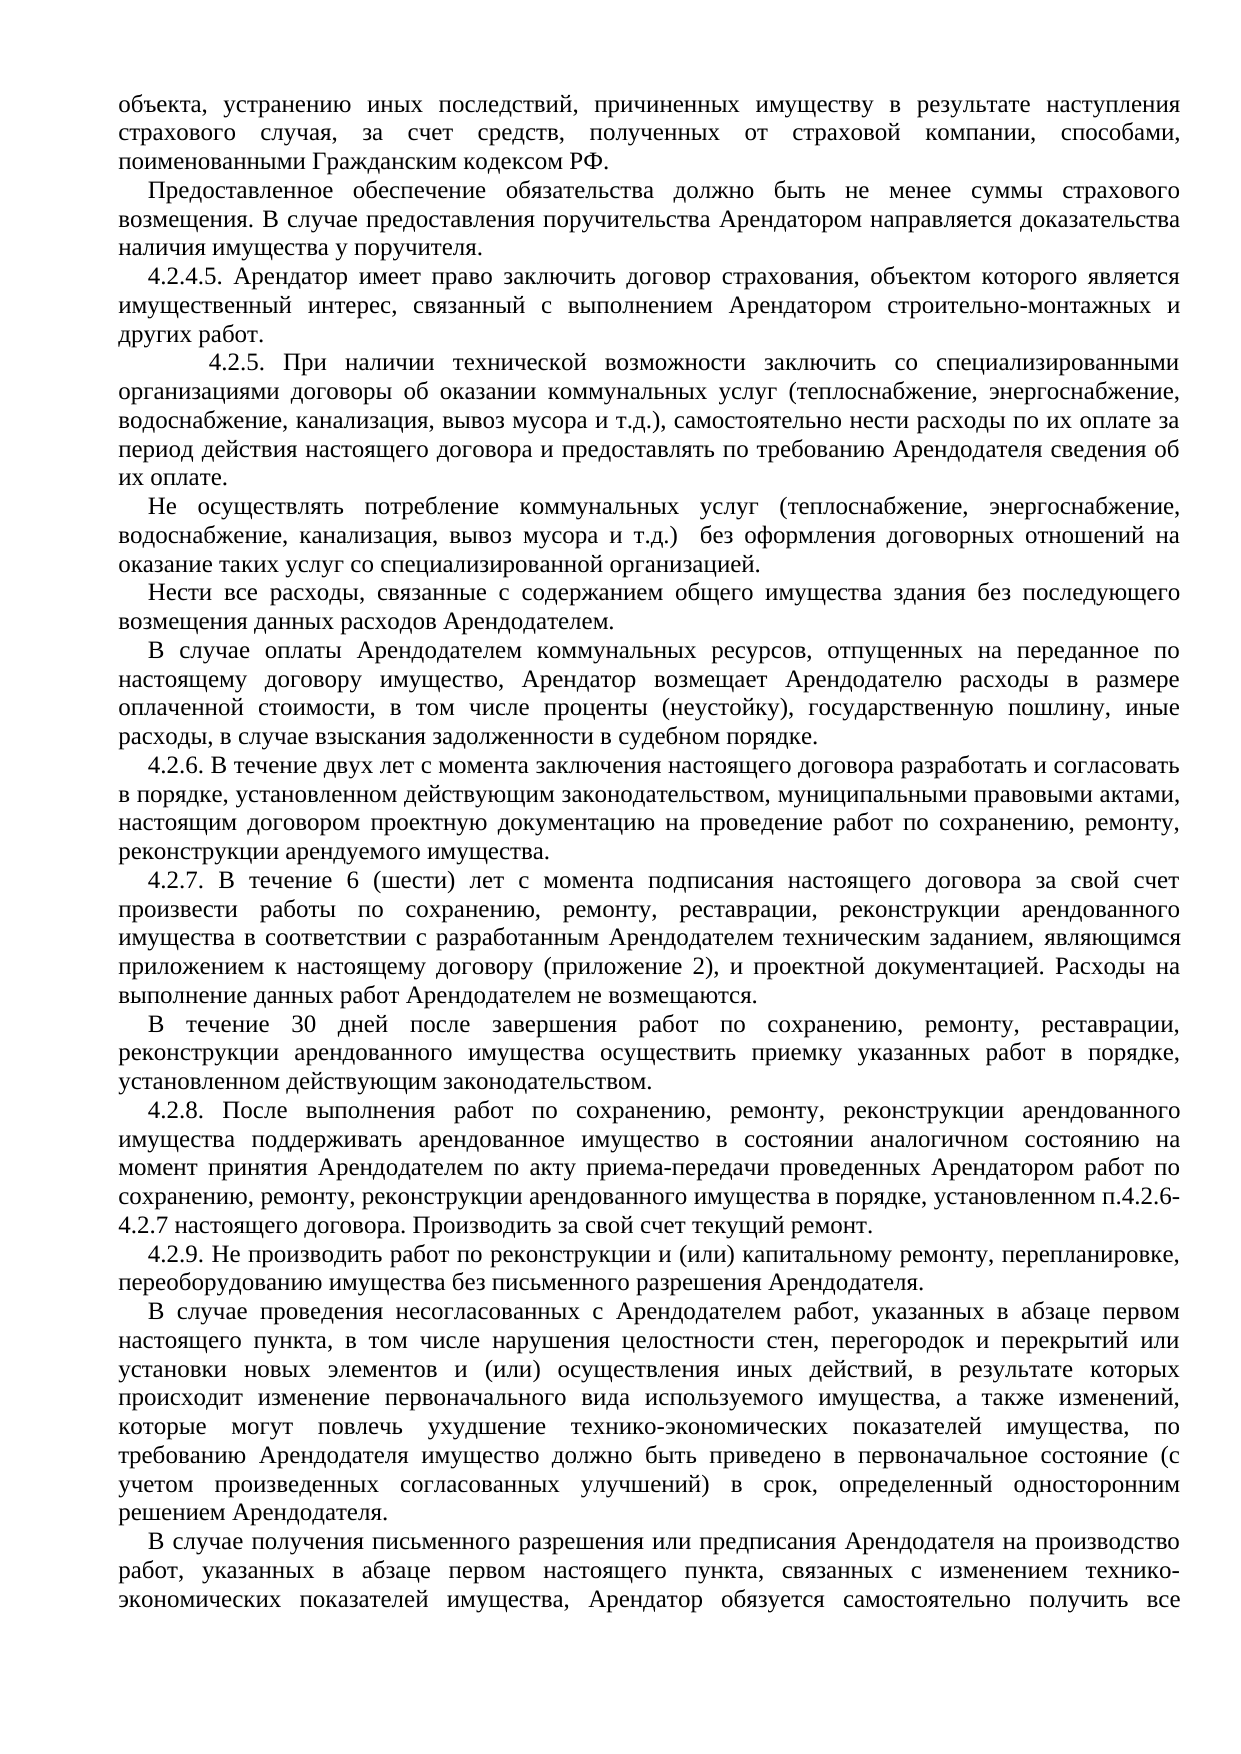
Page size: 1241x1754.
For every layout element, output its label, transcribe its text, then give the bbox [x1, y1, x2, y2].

text 4.2.7. В течение 6 (шести) лет с момента подписания настоящего договора за свой счет произвести работы по сохранению, ремонту, реставрации, реконструкции арендованного имущества в соответствии с разработанным Арендодателем техническим заданием, являющимся приложением к настоящему договору (приложение 2), и проектной документацией. Расходы на выполнение данных работ Арендодателем не возмещаются. [118, 865, 1181, 1009]
text 4.2.9. Не производить работ по реконструкции и (или) капитальному ремонту, перепланировке, переоборудованию имущества без письменного разрешения Арендодателя. [118, 1239, 1181, 1296]
text 4.2.6. В течение двух лет с момента заключения настоящего договора разработать и согласовать в порядке, установленном действующим законодательством, муниципальными правовыми актами, настоящим договором проектную документацию на проведение работ по сохранению, ремонту, реконструкции арендуемого имущества. [118, 750, 1181, 865]
text Предоставленное обеспечение обязательства должно быть не менее суммы страхового возмещения. В случае предоставления поручительства Арендатором направляется доказательства наличия имущества у поручителя. [118, 175, 1181, 261]
text В случае получения письменного разрешения или предписания Арендодателя на производство работ, указанных в абзаце первом настоящего пункта, связанных с изменением технико-экономических показателей имущества, Арендатор обязуется самостоятельно получить все [118, 1526, 1181, 1612]
text Не осуществлять потребление коммунальных услуг (теплоснабжение, энергоснабжение, водоснабжение, канализация, вывоз мусора и т.д.) без оформления договорных отношений на оказание таких услуг со специализированной организацией. [118, 491, 1181, 577]
text В случае проведения несогласованных с Арендодателем работ, указанных в абзаце первом настоящего пункта, в том числе нарушения целостности стен, перегородок и перекрытий или установки новых элементов и (или) осуществления иных действий, в результате которых происходит изменение первоначального вида используемого имущества, а также изменений, которые могут повлечь ухудшение технико-экономических показателей имущества, по требованию Арендодателя имущество должно быть приведено в первоначальное состояние (с учетом произведенных согласованных улучшений) в срок, определенный односторонним решением Арендодателя. [118, 1296, 1181, 1526]
text В случае оплаты Арендодателем коммунальных ресурсов, отпущенных на переданное по настоящему договору имущество, Арендатор возмещает Арендодателю расходы в размере оплаченной стоимости, в том числе проценты (неустойку), государственную пошлину, иные расходы, в случае взыскания задолженности в судебном порядке. [118, 635, 1181, 750]
text 4.2.8. После выполнения работ по сохранению, ремонту, реконструкции арендованного имущества поддерживать арендованное имущество в состоянии аналогичном состоянию на момент принятия Арендодателем по акту приема-передачи проведенных Арендатором работ по сохранению, ремонту, реконструкции арендованного имущества в порядке, установленном п.4.2.6-4.2.7 настоящего договора. Производить за свой счет текущий ремонт. [118, 1095, 1181, 1239]
text объекта, устранению иных последствий, причиненных имуществу в результате наступления страхового случая, за счет средств, полученных от страховой компании, способами, поименованными Гражданским кодексом РФ. [118, 89, 1181, 175]
text 4.2.5. При наличии технической возможности заключить со специализированными организациями договоры об оказании коммунальных услуг (теплоснабжение, энергоснабжение, водоснабжение, канализация, вывоз мусора и т.д.), самостоятельно нести расходы по их оплате за период действия настоящего договора и предоставлять по требованию Арендодателя сведения об их оплате. [118, 347, 1181, 491]
text 4.2.4.5. Арендатор имеет право заключить договор страхования, объектом которого является имущественный интерес, связанный с выполнением Арендатором строительно-монтажных и других работ. [118, 261, 1181, 347]
text Нести все расходы, связанные с содержанием общего имущества здания без последующего возмещения данных расходов Арендодателем. [118, 577, 1181, 635]
text В течение 30 дней после завершения работ по сохранению, ремонту, реставрации, реконструкции арендованного имущества осуществить приемку указанных работ в порядке, установленном действующим законодательством. [118, 1009, 1181, 1095]
